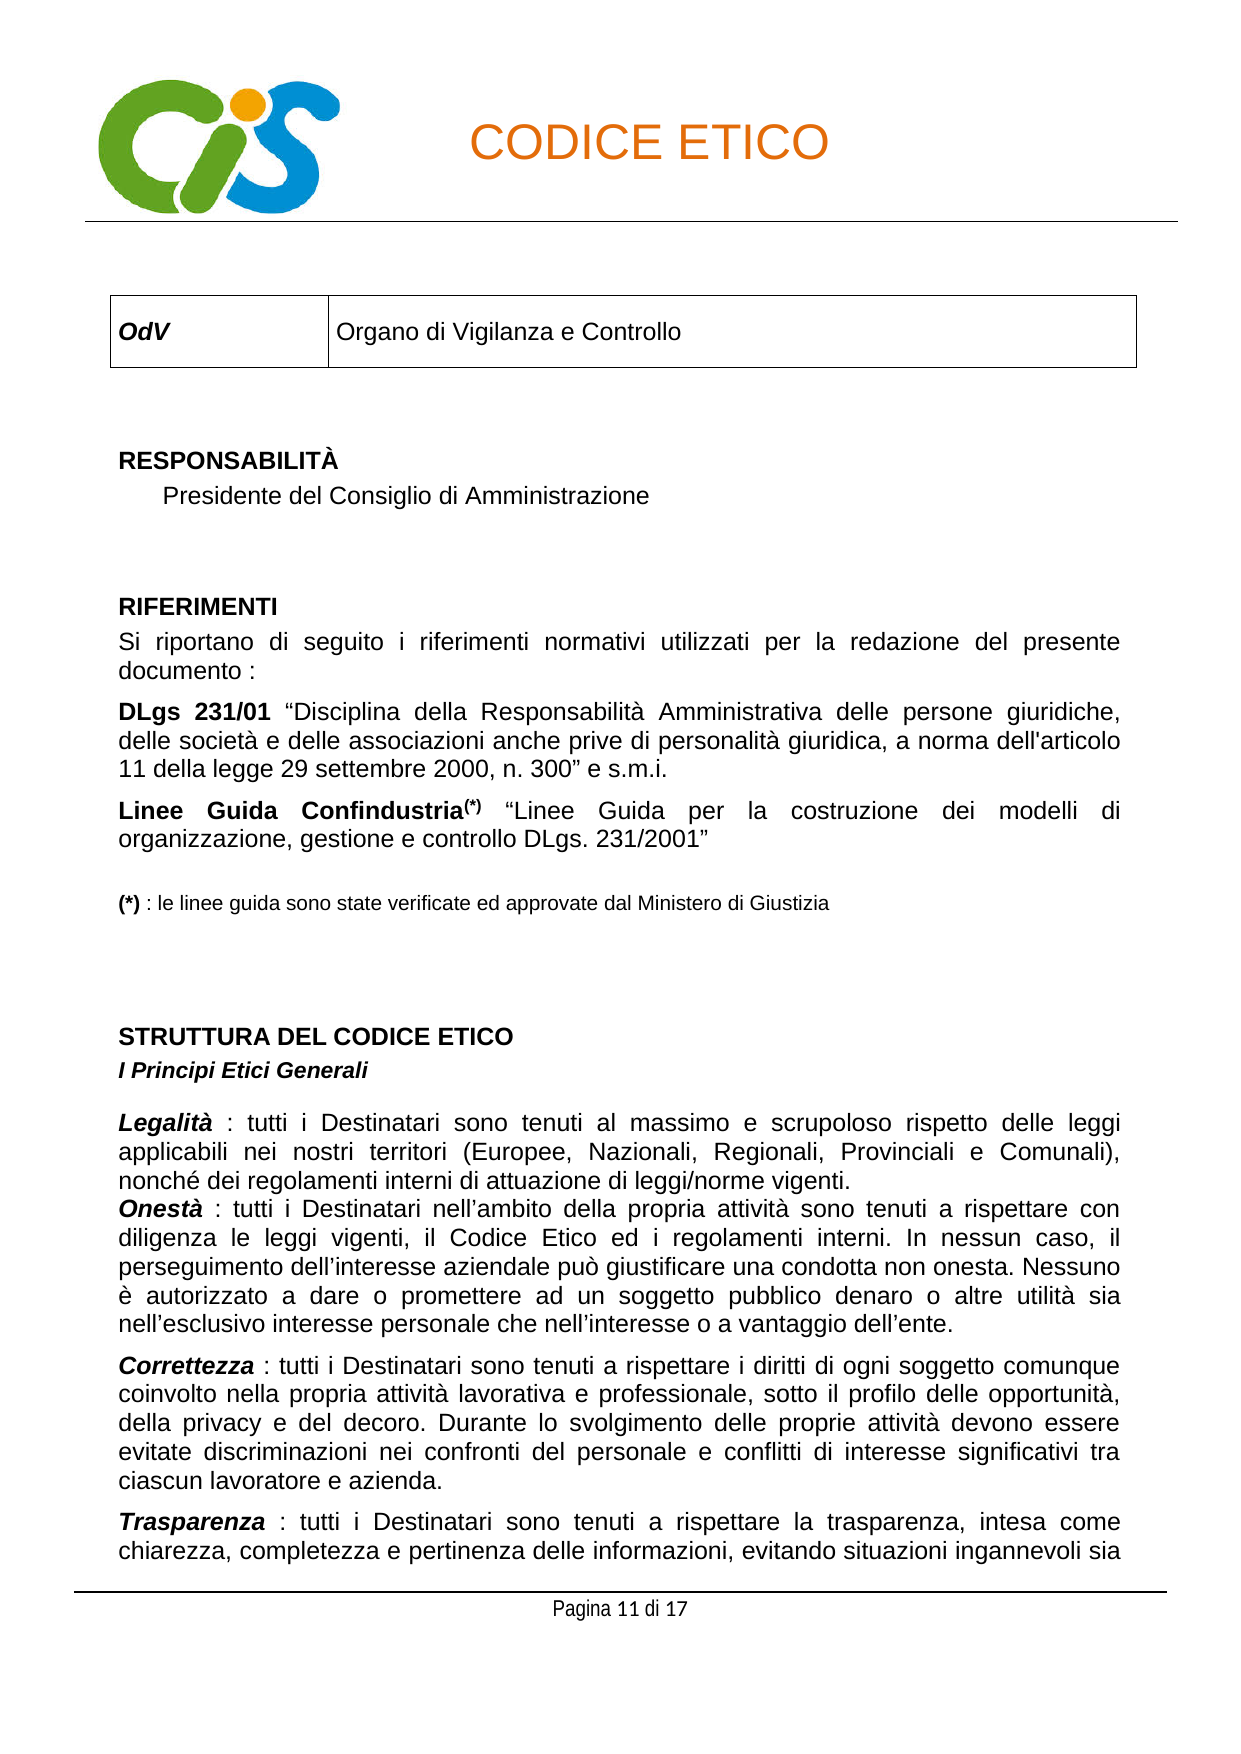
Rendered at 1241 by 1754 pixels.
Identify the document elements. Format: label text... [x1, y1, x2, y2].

text Onestà : tutti i Destinatari nell’ambito della propria attività sono tenuti a rispettare con diligenza le leggi vigenti, il Codice Etico ed i regolamenti interni. In nessun caso, il perseguimento dell’interesse aziendale può giustificare una condotta non onesta. Nessuno è autorizzato a dare o promettere ad un soggetto pubblico denaro o altre utilità sia nell’esclusivo interesse personale che nell’interesse o a vantaggio dell’ente. [118, 1194, 1122, 1338]
subtitle I Principi Etici Generali [118, 1057, 1122, 1083]
text (*) : le linee guida sono state verificate ed approvate dal Ministero di Giustizia [118, 891, 1122, 914]
table_cell Organo di Vigilanza e Controllo [329, 296, 1136, 367]
text Linee Guida Confindustria(*) “Linee Guida per la costruzione dei modelli di organizzazione, gestione e controllo DLgs. 231/2001” [118, 796, 1122, 853]
subtitle STRUTTURA DEL CODICE ETICO [118, 1022, 1122, 1051]
table_cell OdV [111, 296, 328, 367]
text Legalità : tutti i Destinatari sono tenuti al massimo e scrupoloso rispetto delle leggi applicabili nei nostri territori (Europee, Nazionali, Regionali, Provinciali e Comunali), nonché dei regolamenti interni di attuazione di leggi/norme vigenti. [118, 1108, 1122, 1194]
text Correttezza : tutti i Destinatari sono tenuti a rispettare i diritti di ogni soggetto comunque coinvolto nella propria attività lavorativa e professionale, sotto il profilo delle opportunità, della privacy e del decoro. Durante lo svolgimento delle proprie attività devono essere evitate discriminazioni nei confronti del personale e conflitti di interesse significativi tra ciascun lavoratore e azienda. [118, 1351, 1122, 1494]
subtitle RESPONSABILITÀ [118, 446, 1122, 474]
text Trasparenza : tutti i Destinatari sono tenuti a rispettare la trasparenza, intesa come chiarezza, completezza e pertinenza delle informazioni, evitando situazioni ingannevoli sia [118, 1507, 1122, 1564]
text Si riportano di seguito i riferimenti normativi utilizzati per la redazione del presente documento : [118, 627, 1122, 684]
text DLgs 231/01 “Disciplina della Responsabilità Amministrativa delle persone giuridiche, delle società e delle associazioni anche prive di personalità giuridica, a norma dell'articolo 11 della legge 29 settembre 2000, n. 300” e s.m.i. [118, 697, 1122, 783]
subtitle RIFERIMENTI [118, 592, 1122, 621]
text Presidente del Consiglio di Amministrazione [118, 481, 1122, 509]
